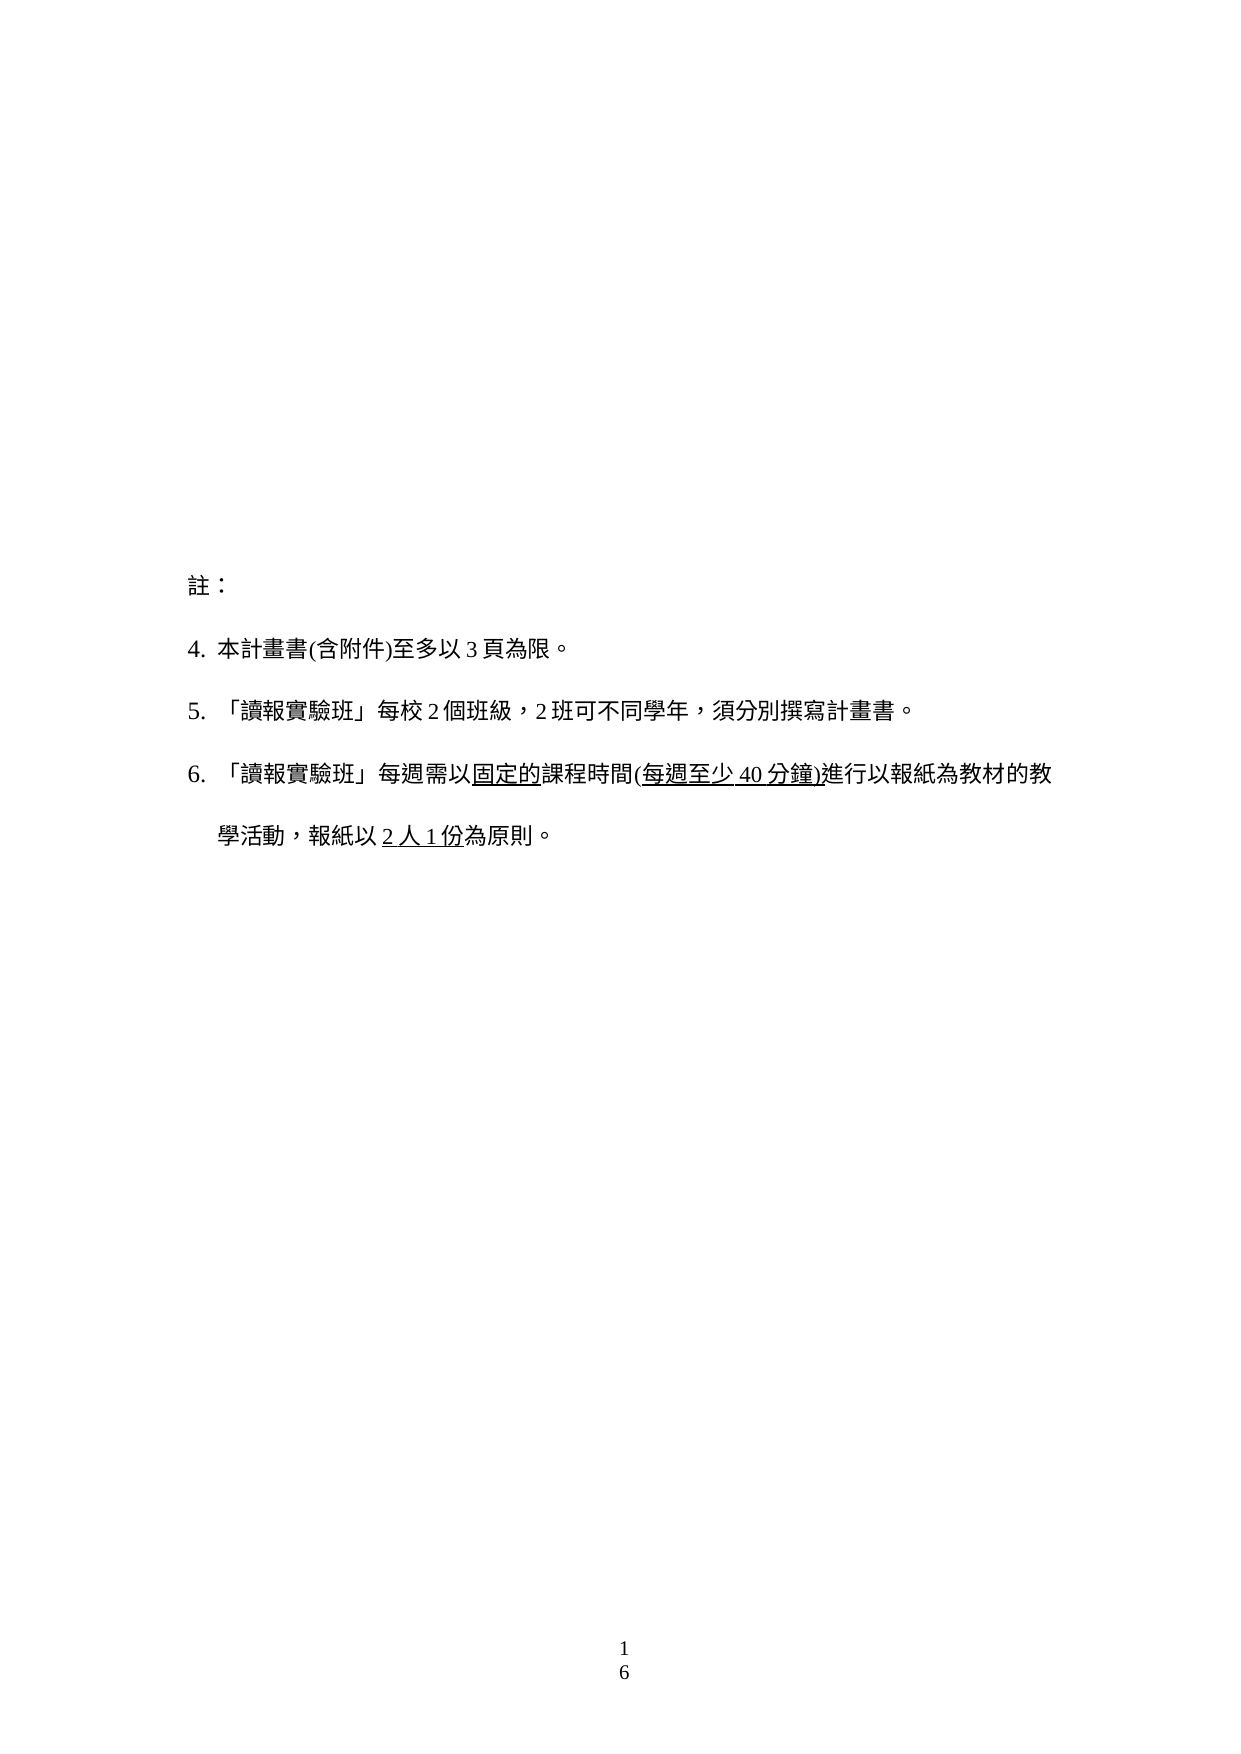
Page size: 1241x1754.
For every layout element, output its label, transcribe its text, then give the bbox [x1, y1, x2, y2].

list 「讀報實驗班」每週需以固定的課程時間(每週至少40分鐘)進行以報紙為教材的教學活動，報紙以2人1份為原則。 [187, 730, 1053, 855]
text 註： [187, 543, 1053, 605]
list 「讀報實驗班」每校2個班級，2班可不同學年，須分別撰寫計畫書。 [187, 668, 1053, 730]
list 本計畫書(含附件)至多以3頁為限。 [187, 605, 1053, 668]
